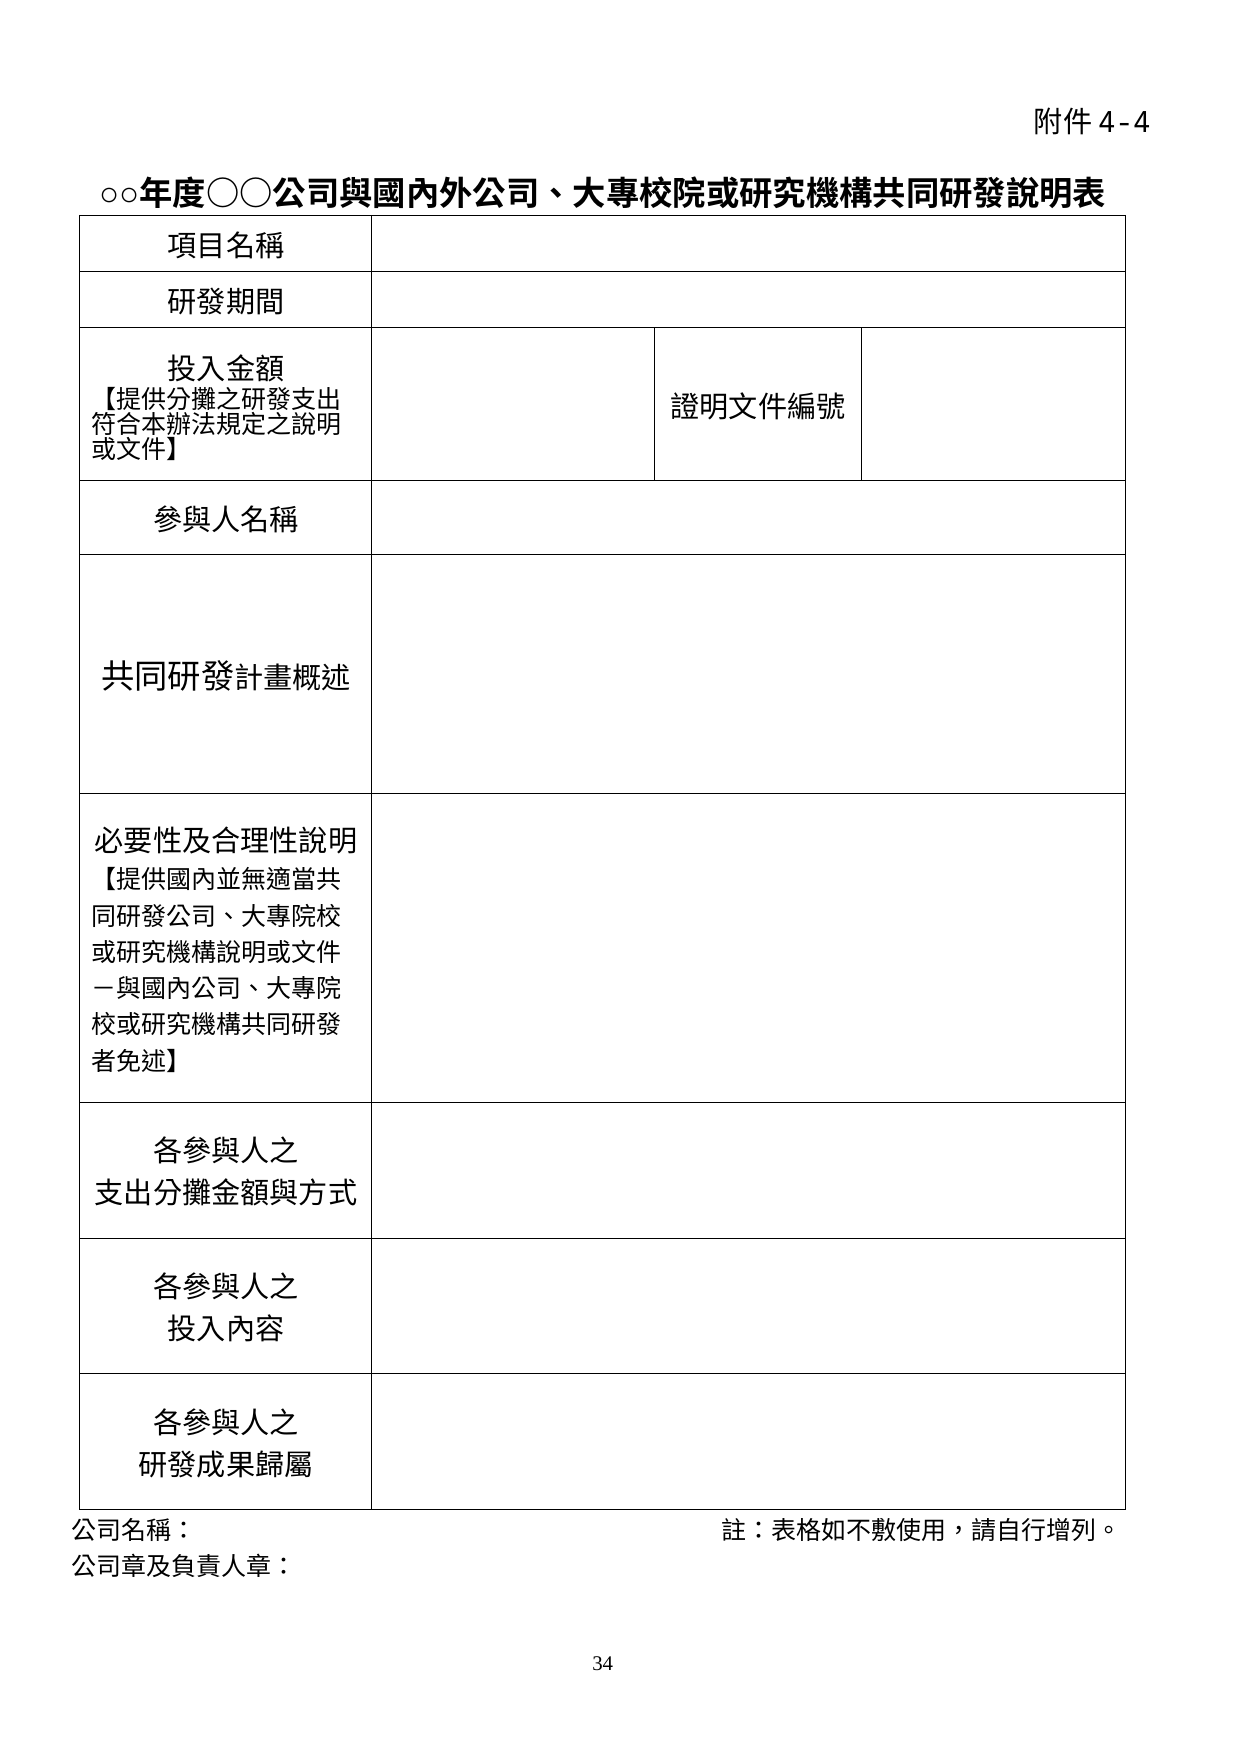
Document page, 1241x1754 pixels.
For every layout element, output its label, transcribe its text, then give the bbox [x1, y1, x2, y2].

table_cell [372, 481, 1125, 554]
table_cell 參與人名稱 [80, 481, 371, 554]
table_header 項目名稱 [80, 216, 371, 271]
table_cell 各參與人之 研發成果歸屬 [80, 1374, 371, 1509]
table_cell [372, 794, 1125, 1102]
table_cell 各參與人之 投入內容 [80, 1239, 371, 1373]
table_cell [372, 328, 654, 480]
table_cell [862, 328, 1125, 480]
table_cell [372, 272, 1125, 327]
text 附件4-4 [1034, 98, 1207, 141]
table_cell 各參與人之 支出分攤金額與方式 [80, 1103, 371, 1237]
table_cell 投入金額 【提供分攤之研發支出符合本辦法規定之說明或文件】 [80, 328, 371, 480]
text 公司章及負責人章： [71, 1546, 1122, 1583]
text 公司名稱： 註：表格如不敷使用，請自行增列。 [71, 1510, 1181, 1546]
table_cell [372, 1103, 1125, 1237]
table_cell [372, 555, 1125, 793]
table_cell 必要性及合理性說明 【提供國內並無適當共 同研發公司、大專院校或研究機構說明或文件－與國內公司、大專院校或研究機構共同研發者免述】 [80, 794, 371, 1102]
table_cell [372, 1374, 1125, 1509]
table_cell 研發期間 [80, 272, 371, 327]
text ○○年度○○公司與國內外公司、大專校院或研究機構共同研發說明表 [83, 167, 1122, 215]
table_cell 共同研發計畫概述 [80, 555, 371, 793]
table_cell [372, 1239, 1125, 1373]
table_header [372, 216, 1125, 271]
table_cell 證明文件編號 [655, 328, 861, 480]
